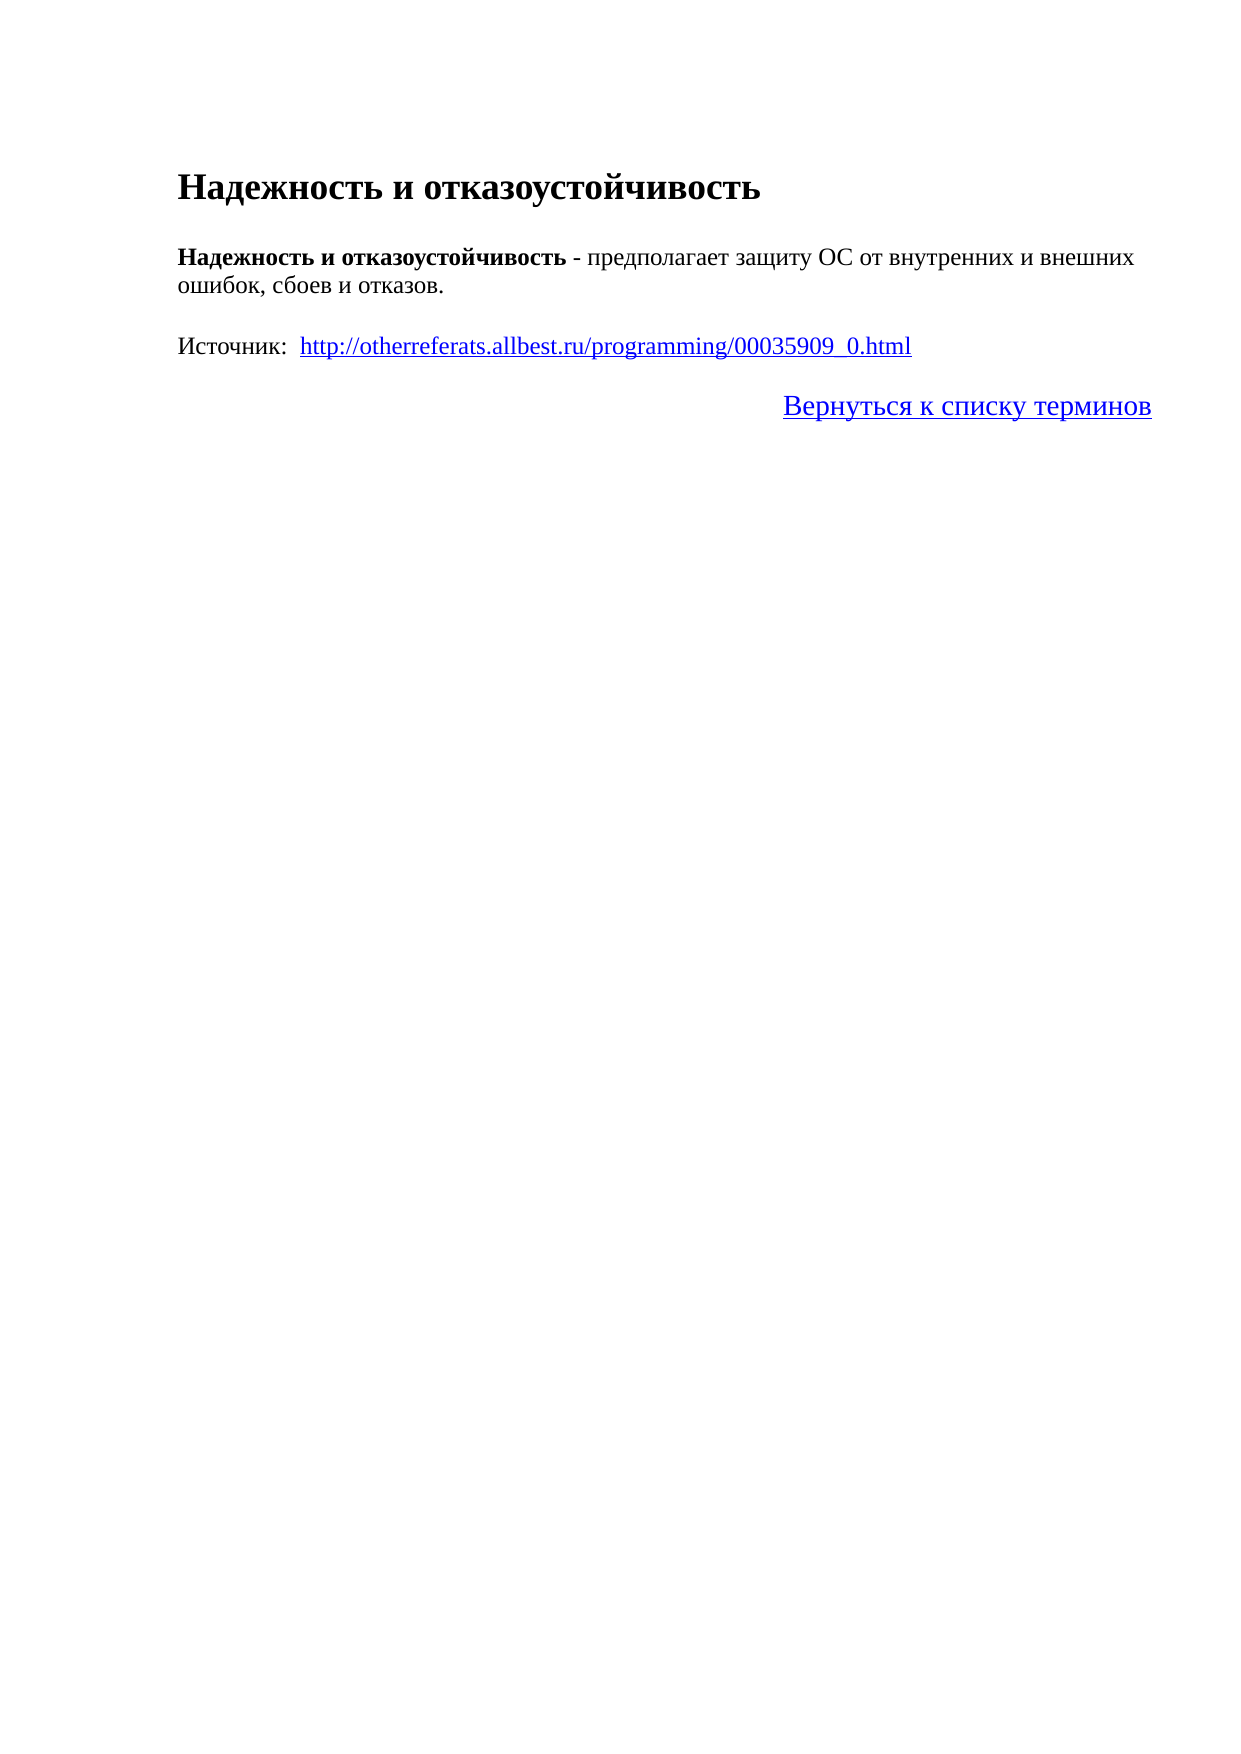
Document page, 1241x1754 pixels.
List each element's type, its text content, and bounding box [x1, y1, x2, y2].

text Надежность и отказоустойчивость - предполагает защиту ОС от внутренних и внешних ошибок, сбоев и отказов. [177, 242, 1152, 299]
text Надежность и отказоустойчивость [177, 164, 1152, 207]
text Источник: http://otherreferats.allbest.ru/programming/00035909_0.html [177, 331, 1152, 360]
text Вернуться к списку терминов [177, 388, 1152, 422]
